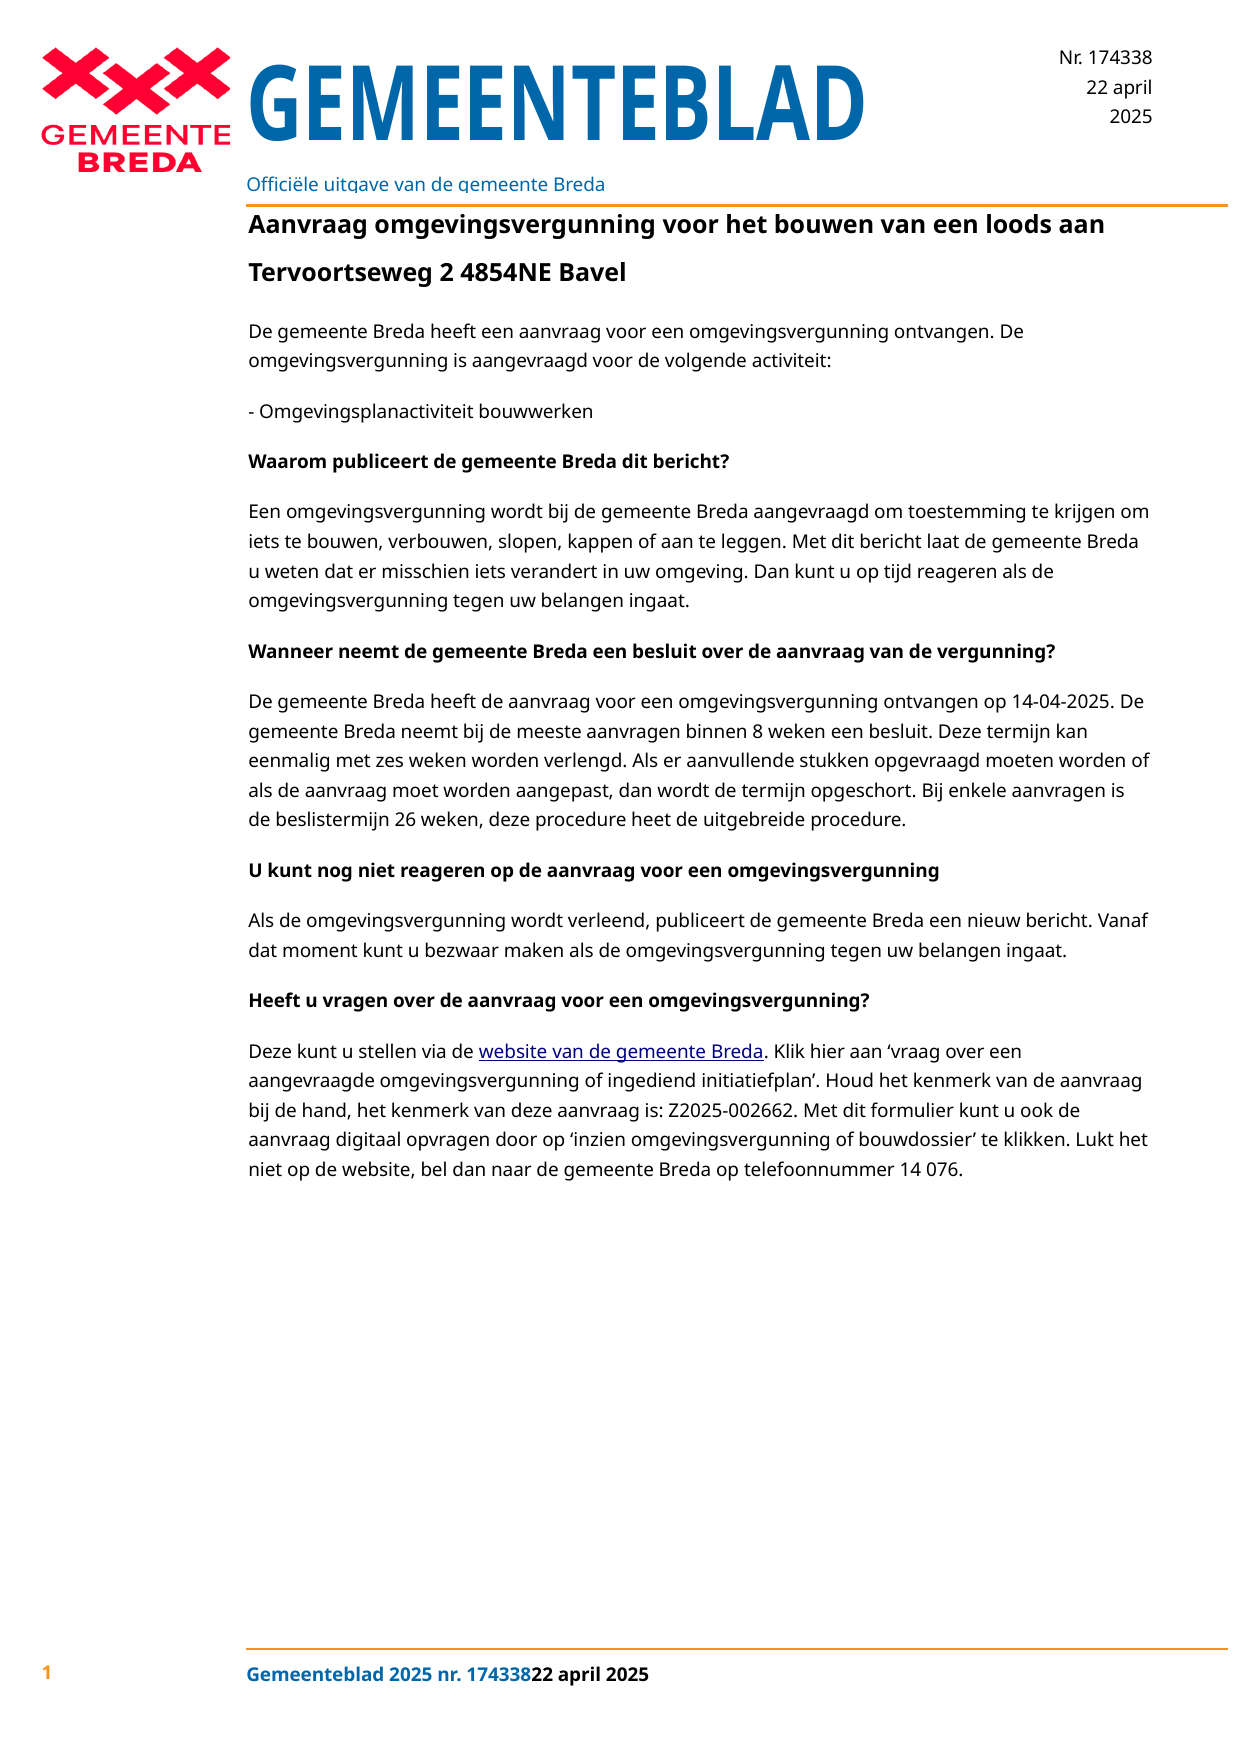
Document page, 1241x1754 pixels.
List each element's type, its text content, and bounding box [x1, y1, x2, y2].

text Waarom publiceert de gemeente Breda dit bericht? [248, 448, 1152, 474]
text De gemeente Breda heeft een aanvraag voor een omgevingsvergunning ontvangen. De omgevingsvergunning is aangevraagd voor de volgende activiteit: [248, 318, 1152, 373]
text Een omgevingsvergunning wordt bij de gemeente Breda aangevraagd om toestemming te krijgen om iets te bouwen, verbouwen, slopen, kappen of aan te leggen. Met dit bericht laat de gemeente Breda u weten dat er misschien iets verandert in uw omgeving. Dan kunt u op tijd reageren als de omgevingsvergunning tegen uw belangen ingaat. [248, 499, 1152, 613]
text Heeft u vragen over de aanvraag voor een omgevingsvergunning? [248, 987, 1152, 1013]
picture [41, 47, 231, 172]
text Als de omgevingsvergunning wordt verleend, publiceert de gemeente Breda een nieuw bericht. Vanaf dat moment kunt u bezwaar maken als de omgevingsvergunning tegen uw belangen ingaat. [248, 907, 1152, 963]
text De gemeente Breda heeft de aanvraag voor een omgevingsvergunning ontvangen op 14-04-2025. De gemeente Breda neemt bij de meeste aanvragen binnen 8 weken een besluit. Deze termijn kan eenmalig met zes weken worden verlengd. Als er aanvullende stukken opgevraagd moeten worden of als de aanvraag moet worden aangepast, dan wordt de termijn opgeschort. Bij enkele aanvragen is de beslistermijn 26 weken, deze procedure heet de uitgebreide procedure. [248, 688, 1152, 832]
text Aanvraag omgevingsvergunning voor het bouwen van een loods aan Tervoortseweg 2 4854NE Bavel [248, 207, 1152, 288]
text - Omgevingsplanactiviteit bouwwerken [248, 398, 1152, 424]
text Wanneer neemt de gemeente Breda een besluit over de aanvraag van de vergunning? [248, 638, 1152, 664]
text U kunt nog niet reageren op de aanvraag voor een omgevingsvergunning [248, 857, 1152, 883]
text Deze kunt u stellen via de website van de gemeente Breda. Klik hier aan ‘vraag over een aangevraagde omgevingsvergunning of ingediend initiatiefplan’. Houd het kenmerk van de aanvraag bij de hand, het kenmerk van deze aanvraag is: Z2025-002662. Met dit formulier kunt u ook de aanvraag digitaal opvragen door op ‘inzien omgevingsvergunning of bouwdossier’ te klikken. Lukt het niet op de website, bel dan naar de gemeente Breda op telefoonnummer 14 076. [248, 1038, 1152, 1182]
